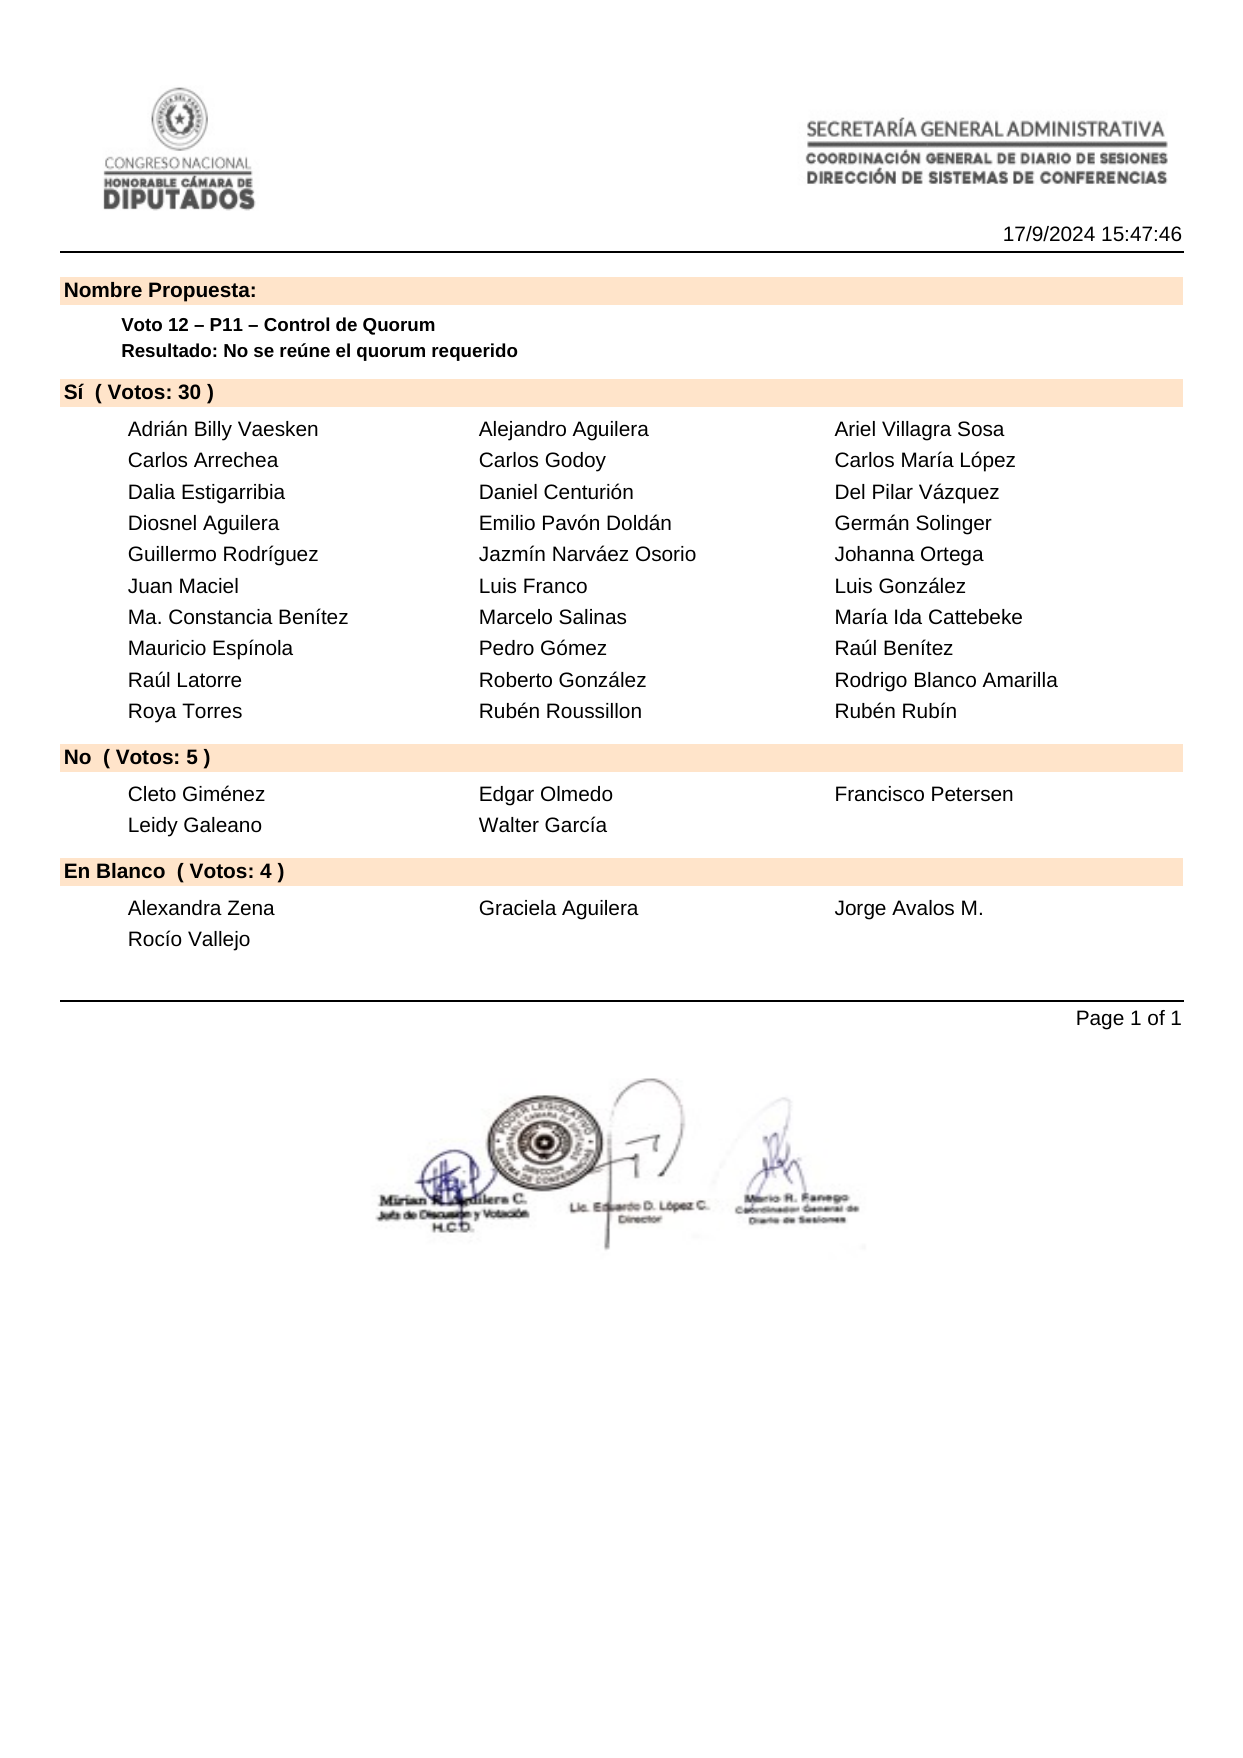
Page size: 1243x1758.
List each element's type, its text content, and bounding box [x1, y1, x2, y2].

table_cell Adrián Billy Vaesken [125, 416, 462, 444]
table_cell [1178, 311, 1189, 378]
table_cell [60, 1005, 827, 1039]
table_cell [1184, 812, 1189, 840]
table_cell [1184, 726, 1189, 743]
table_cell [1184, 895, 1189, 923]
table_cell Roberto González [476, 666, 815, 695]
table_cell [1184, 698, 1189, 726]
table_cell [1184, 744, 1189, 772]
table_cell Leidy Galeano [125, 812, 462, 840]
table_header 17/9/2024 15:47:46 [649, 217, 1183, 251]
table_cell Nombre Propuesta: [60, 277, 1183, 305]
table_cell [60, 416, 124, 743]
table_cell Rocío Vallejo [125, 926, 462, 954]
table_cell Guillermo Rodríguez [125, 541, 462, 569]
table_cell [476, 726, 815, 743]
table_cell Germán Solinger [831, 510, 1168, 538]
table_header [60, 217, 649, 251]
table_cell Rodrigo Blanco Amarilla [831, 666, 1168, 695]
table_cell Voto 12 – P11 – Control de Quorum Resultado: No se reúne el quorum requerido [118, 311, 1178, 361]
table_cell Ma. Constancia Benítez [125, 604, 462, 632]
table_cell [1184, 510, 1189, 538]
table_cell [1168, 416, 1183, 743]
table_cell [125, 955, 462, 972]
table_cell [815, 781, 831, 857]
table_cell Walter García [476, 812, 815, 840]
table_cell Johanna Ortega [831, 541, 1168, 569]
table_cell [476, 972, 815, 1000]
table_cell [1184, 1005, 1189, 1039]
table_cell [60, 772, 1183, 781]
table_cell Cleto Giménez [125, 781, 462, 809]
table_cell [815, 895, 831, 1000]
table_cell [125, 840, 462, 857]
table_cell [1168, 781, 1183, 857]
table_cell [1184, 972, 1189, 1000]
table_cell [118, 361, 1178, 378]
table_cell Page 1 of 1 [827, 1005, 1183, 1039]
table_cell Carlos María López [831, 447, 1168, 476]
table_cell Roya Torres [125, 698, 462, 726]
table_cell [476, 840, 815, 857]
table_cell [60, 781, 124, 857]
table_cell [1184, 635, 1189, 664]
table_cell No ( Votos: 5 ) [60, 744, 1183, 772]
table_cell [60, 305, 1183, 311]
table_cell Carlos Arrechea [125, 447, 462, 476]
table_cell Juan Maciel [125, 573, 462, 601]
table_cell [1184, 478, 1189, 507]
table_cell [1184, 255, 1189, 277]
table_cell Alexandra Zena [125, 895, 462, 923]
table_cell [462, 781, 476, 857]
table_cell [1184, 926, 1189, 954]
table_cell En Blanco ( Votos: 4 ) [60, 858, 1183, 886]
table_cell [462, 416, 476, 743]
table_cell [1168, 895, 1183, 1000]
table_cell Dalia Estigarribia [125, 478, 462, 507]
table_cell [1184, 666, 1189, 695]
table_cell [1184, 407, 1189, 416]
table_cell María Ida Cattebeke [831, 604, 1168, 632]
table_cell [60, 407, 1183, 416]
table_cell [462, 895, 476, 1000]
table_cell [476, 923, 815, 972]
table_cell [1184, 379, 1189, 407]
table_cell Marcelo Salinas [476, 604, 815, 632]
table_cell [1184, 573, 1189, 601]
table_cell [1184, 277, 1189, 305]
table_cell Raúl Latorre [125, 666, 462, 695]
table_cell [125, 972, 462, 1000]
table_cell Jazmín Narváez Osorio [476, 541, 815, 569]
table_cell Mauricio Espínola [125, 635, 462, 664]
table_cell [1184, 447, 1189, 476]
table_cell [1184, 604, 1189, 632]
table_cell [831, 809, 1168, 857]
table_cell [1184, 781, 1189, 809]
table_cell [1184, 840, 1189, 857]
table_cell [1184, 541, 1189, 569]
table_cell Sí ( Votos: 30 ) [60, 379, 1183, 407]
table_cell [60, 255, 1183, 277]
table_cell Raúl Benítez [831, 635, 1168, 664]
table_cell Carlos Godoy [476, 447, 815, 476]
table_cell Daniel Centurión [476, 478, 815, 507]
table_cell Jorge Avalos M. [831, 895, 1168, 923]
table_cell Luis González [831, 573, 1168, 601]
table_cell [815, 416, 831, 743]
table_cell [60, 895, 124, 1000]
table_cell [831, 726, 1168, 743]
table_cell [1184, 886, 1189, 894]
table_cell Rubén Rubín [831, 698, 1168, 726]
table_cell Pedro Gómez [476, 635, 815, 664]
table_cell [60, 886, 1183, 894]
table_cell Rubén Roussillon [476, 698, 815, 726]
table_cell Luis Franco [476, 573, 815, 601]
table_cell [831, 923, 1168, 1000]
table_cell Diosnel Aguilera [125, 510, 462, 538]
table_cell Emilio Pavón Doldán [476, 510, 815, 538]
table_cell Del Pilar Vázquez [831, 478, 1168, 507]
table_cell Edgar Olmedo [476, 781, 815, 809]
table_cell [1184, 858, 1189, 886]
table_cell [125, 726, 462, 743]
table_cell [1184, 772, 1189, 781]
table_cell [1184, 955, 1189, 972]
table_cell [60, 311, 118, 378]
table_cell [1184, 416, 1189, 444]
table_cell Ariel Villagra Sosa [831, 416, 1168, 444]
table_header [1184, 217, 1189, 251]
table_cell Alejandro Aguilera [476, 416, 815, 444]
table_cell Francisco Petersen [831, 781, 1168, 809]
table_cell Graciela Aguilera [476, 895, 815, 923]
